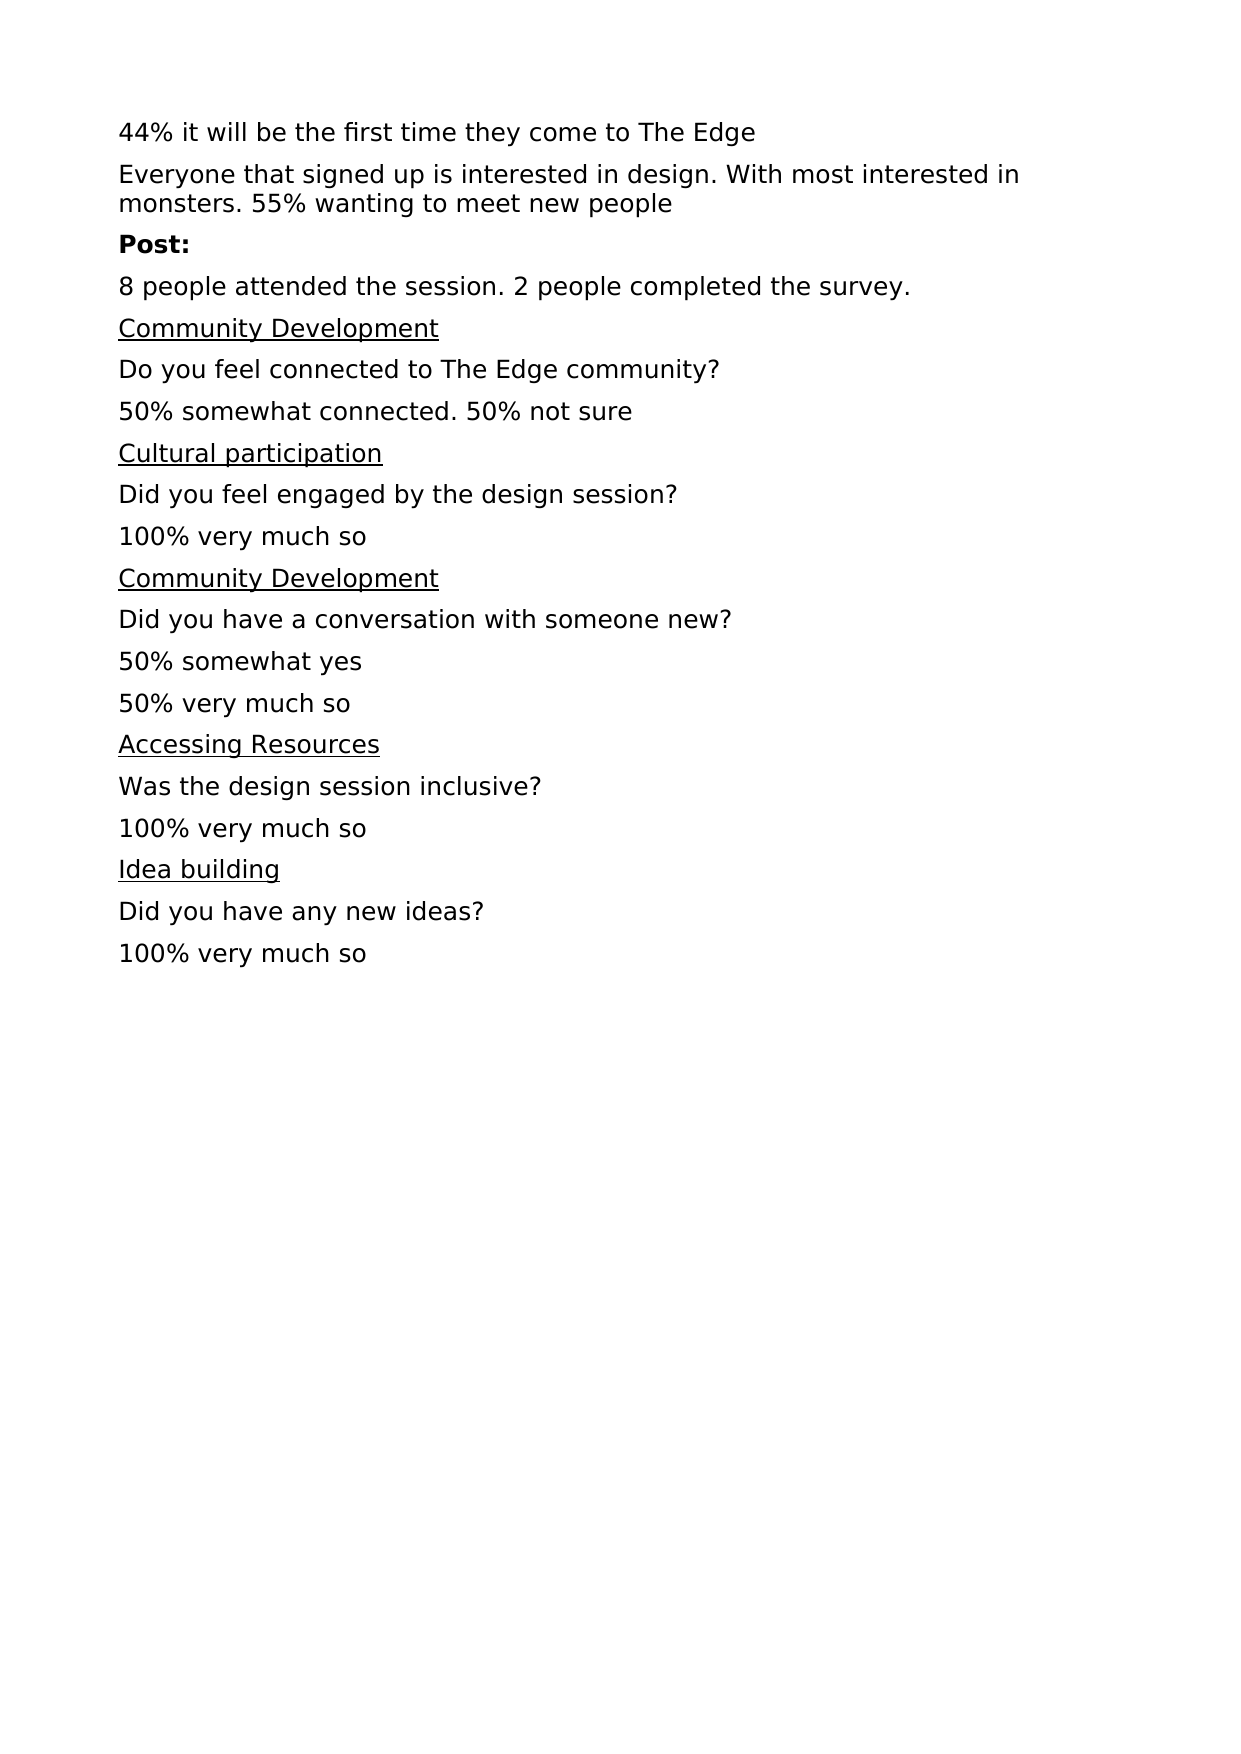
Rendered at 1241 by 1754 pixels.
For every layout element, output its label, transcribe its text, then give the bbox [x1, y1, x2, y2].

text Everyone that signed up is interested in design. With most interested in monsters. 55% wanting to meet new people [118, 160, 1122, 218]
text Community Development [118, 314, 1122, 343]
text Accessing Resources [118, 731, 1122, 760]
text 50% very much so [118, 689, 1122, 718]
text Post: [118, 231, 1122, 260]
text 100% very much so [118, 939, 1122, 968]
text Community Development [118, 564, 1122, 593]
text 50% somewhat connected. 50% not sure [118, 397, 1122, 426]
text Did you have any new ideas? [118, 897, 1122, 926]
text Do you feel connected to The Edge community? [118, 356, 1122, 385]
text Idea building [118, 856, 1122, 885]
text Was the design session inclusive? [118, 772, 1122, 801]
text Did you have a conversation with someone new? [118, 606, 1122, 635]
text 44% it will be the first time they come to The Edge [118, 118, 1122, 147]
text 100% very much so [118, 522, 1122, 551]
text 8 people attended the session. 2 people completed the survey. [118, 272, 1122, 301]
text Did you feel engaged by the design session? [118, 481, 1122, 510]
text 100% very much so [118, 814, 1122, 843]
text 50% somewhat yes [118, 647, 1122, 676]
text Cultural participation [118, 439, 1122, 468]
